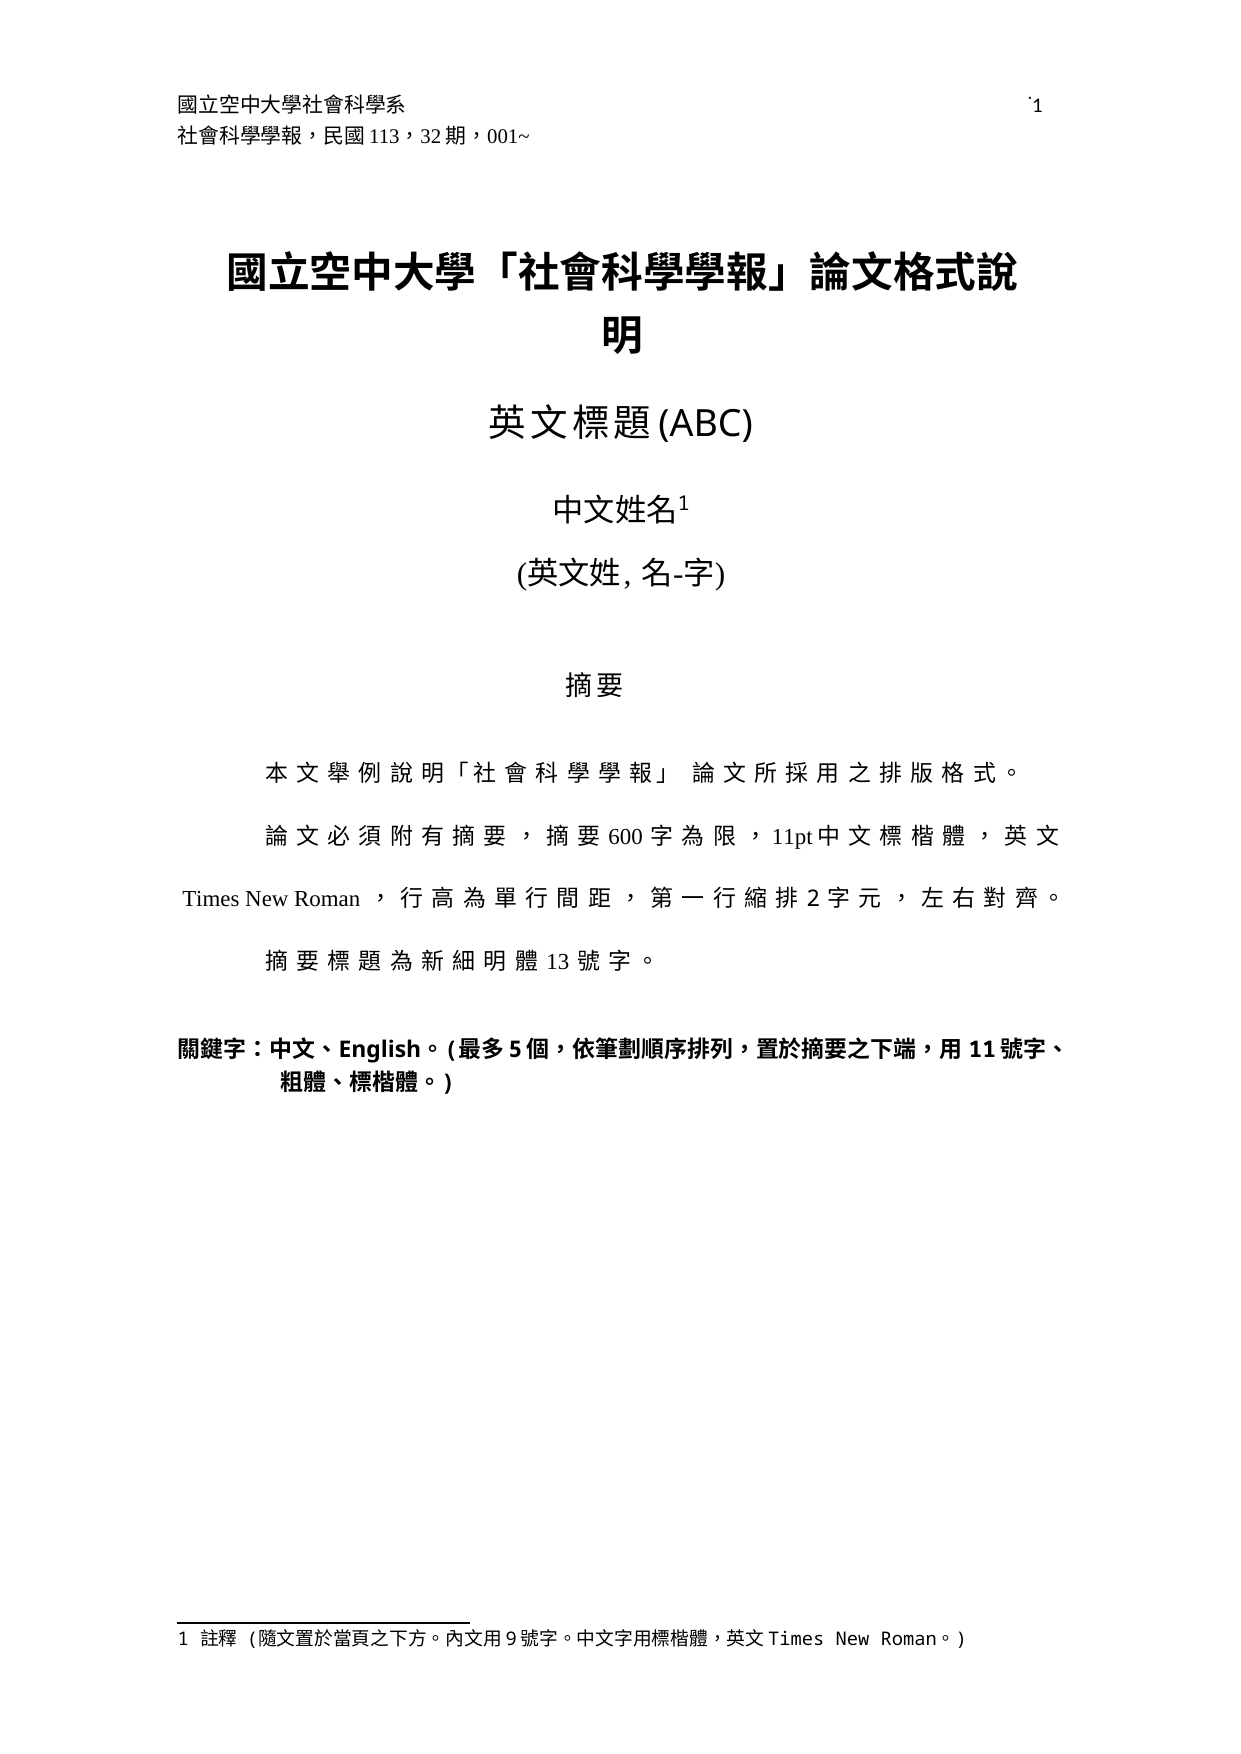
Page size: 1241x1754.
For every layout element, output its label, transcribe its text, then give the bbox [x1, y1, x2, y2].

text 註釋 (隨文置於當頁之下方。內文用9號字。中文字用標楷體，英文Times New Roman。) [177, 1623, 1063, 1651]
text (英文姓, 名-字) [482, 529, 752, 591]
text 中文姓名 [532, 466, 708, 529]
text 摘要 [560, 642, 673, 705]
text 英文標題(ABC) [214, 378, 1025, 441]
text 國立空中大學「社會科學學報」論文格式說明 [217, 228, 1025, 353]
text 關鍵字：中文、English。(最多5個，依筆劃順序排列，置於摘要之下端，用11號字、粗體、標楷體。) [177, 1031, 1047, 1098]
text 論文必須附有摘要，摘要600字為限，11pt中文標楷體，英文Times New Roman，行高為單行間距，第一行縮排2字元，左右對齊。 [177, 793, 1063, 918]
text 摘要標題為新細明體13號字。 [177, 918, 1063, 980]
text 本文舉例說明｢社會科學學報」論文所採用之排版格式。 [177, 730, 1063, 793]
